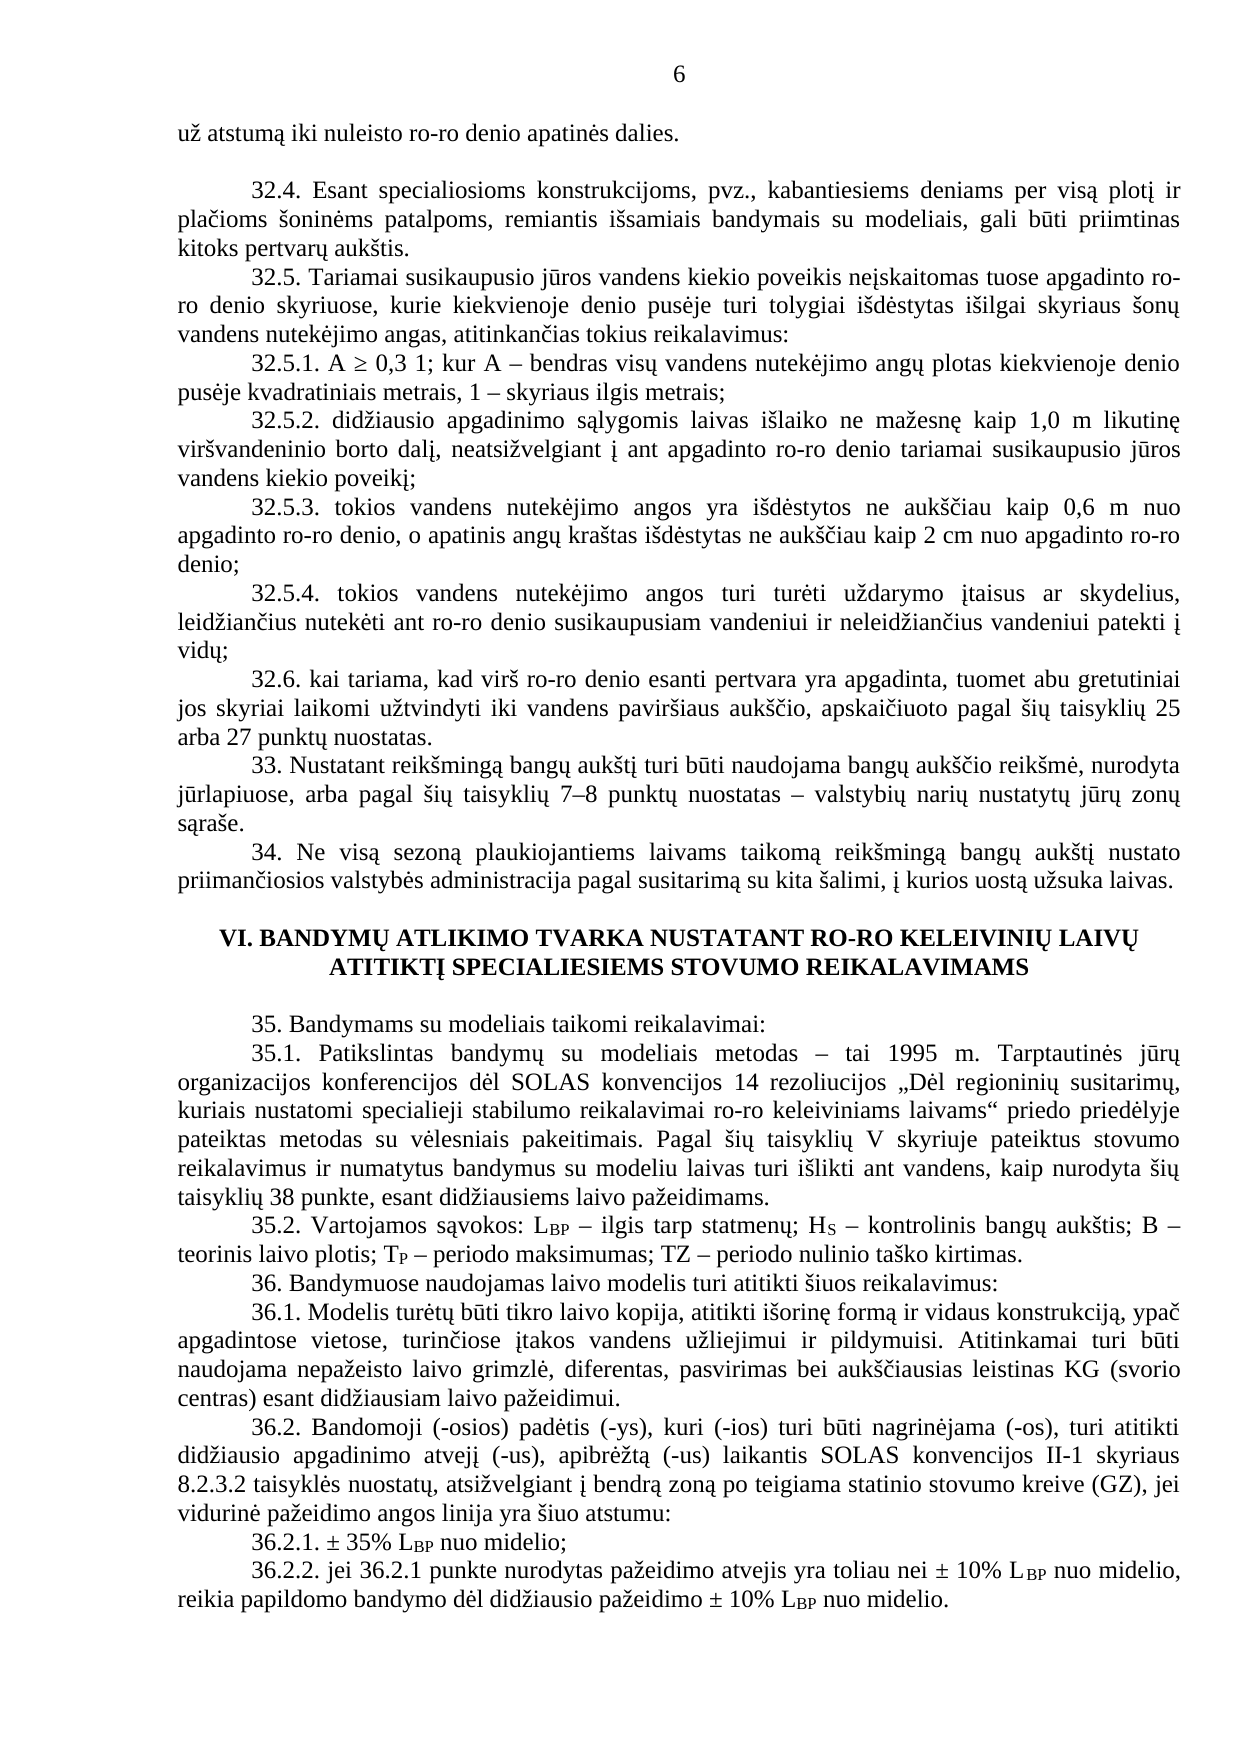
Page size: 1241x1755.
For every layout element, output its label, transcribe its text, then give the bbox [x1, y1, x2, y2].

text už atstumą iki nuleisto ro-ro denio apatinės dalies. [177, 118, 1181, 147]
text 34. Ne visą sezoną plaukiojantiems laivams taikomą reikšmingą bangų aukštį nustato priimančiosios valstybės administracija pagal susitarimą su kita šalimi, į kurios uostą užsuka laivas. [177, 837, 1181, 894]
text 36. Bandymuose naudojamas laivo modelis turi atitikti šiuos reikalavimus: [177, 1268, 1181, 1297]
text 32.5.4. tokios vandens nutekėjimo angos turi turėti uždarymo įtaisus ar skydelius, leidžiančius nutekėti ant ro-ro denio susikaupusiam vandeniui ir neleidžiančius vandeniui patekti į vidų; [177, 578, 1181, 664]
text 36.1. Modelis turėtų būti tikro laivo kopija, atitikti išorinę formą ir vidaus konstrukciją, ypač apgadintose vietose, turinčiose įtakos vandens užliejimui ir pildymuisi. Atitinkamai turi būti naudojama nepažeisto laivo grimzlė, diferentas, pasvirimas bei aukščiausias leistinas KG (svorio centras) esant didžiausiam laivo pažeidimui. [177, 1297, 1181, 1412]
text 35.1. Patikslintas bandymų su modeliais metodas – tai 1995 m. Tarptautinės jūrų organizacijos konferencijos dėl SOLAS konvencijos 14 rezoliucijos „Dėl regioninių susitarimų, kuriais nustatomi specialieji stabilumo reikalavimai ro-ro keleiviniams laivams“ priedo priedėlyje pateiktas metodas su vėlesniais pakeitimais. Pagal šių taisyklių V skyriuje pateiktus stovumo reikalavimus ir numatytus bandymus su modeliu laivas turi išlikti ant vandens, kaip nurodyta šių taisyklių 38 punkte, esant didžiausiems laivo pažeidimams. [177, 1038, 1181, 1211]
text 35. Bandymams su modeliais taikomi reikalavimai: [177, 1009, 1181, 1038]
text 32.6. kai tariama, kad virš ro-ro denio esanti pertvara yra apgadinta, tuomet abu gretutiniai jos skyriai laikomi užtvindyti iki vandens paviršiaus aukščio, apskaičiuoto pagal šių taisyklių 25 arba 27 punktų nuostatas. [177, 664, 1181, 751]
text VI. BANDYMŲ ATLIKIMO TVARKA NUSTATANT RO-RO KELEIVINIŲ LAIVŲ ATITIKTĮ SPECIALIESIEMS STOVUMO REIKALAVIMAMS [177, 923, 1181, 981]
text 32.5.2. didžiausio apgadinimo sąlygomis laivas išlaiko ne mažesnę kaip 1,0 m likutinę viršvandeninio borto dalį, neatsižvelgiant į ant apgadinto ro-ro denio tariamai susikaupusio jūros vandens kiekio poveikį; [177, 406, 1181, 492]
text 36.2.2. jei 36.2.1 punkte nurodytas pažeidimo atvejis yra toliau nei ± 10% LBP nuo midelio, reikia papildomo bandymo dėl didžiausio pažeidimo ± 10% LBP nuo midelio. [177, 1556, 1181, 1613]
text 32.5. Tariamai susikaupusio jūros vandens kiekio poveikis neįskaitomas tuose apgadinto ro-ro denio skyriuose, kurie kiekvienoje denio pusėje turi tolygiai išdėstytas išilgai skyriaus šonų vandens nutekėjimo angas, atitinkančias tokius reikalavimus: [177, 262, 1181, 348]
text 33. Nustatant reikšmingą bangų aukštį turi būti naudojama bangų aukščio reikšmė, nurodyta jūrlapiuose, arba pagal šių taisyklių 7–8 punktų nuostatas – valstybių narių nustatytų jūrų zonų sąraše. [177, 751, 1181, 837]
text 35.2. Vartojamos sąvokos: LBP – ilgis tarp statmenų; HS – kontrolinis bangų aukštis; B – teorinis laivo plotis; TP – periodo maksimumas; TZ – periodo nulinio taško kirtimas. [177, 1211, 1181, 1268]
text 36.2.1. ± 35% LBP nuo midelio; [177, 1527, 1181, 1556]
text 36.2. Bandomoji (-osios) padėtis (-ys), kuri (-ios) turi būti nagrinėjama (-os), turi atitikti didžiausio apgadinimo atvejį (-us), apibrėžtą (-us) laikantis SOLAS konvencijos II-1 skyriaus 8.2.3.2 taisyklės nuostatų, atsižvelgiant į bendrą zoną po teigiama statinio stovumo kreive (GZ), jei vidurinė pažeidimo angos linija yra šiuo atstumu: [177, 1412, 1181, 1527]
text 32.4. Esant specialiosioms konstrukcijoms, pvz., kabantiesiems deniams per visą plotį ir plačioms šoninėms patalpoms, remiantis išsamiais bandymais su modeliais, gali būti priimtinas kitoks pertvarų aukštis. [177, 176, 1181, 262]
text 32.5.3. tokios vandens nutekėjimo angos yra išdėstytos ne aukščiau kaip 0,6 m nuo apgadinto ro-ro denio, o apatinis angų kraštas išdėstytas ne aukščiau kaip 2 cm nuo apgadinto ro-ro denio; [177, 492, 1181, 578]
text 32.5.1. A ≥ 0,3 1; kur A – bendras visų vandens nutekėjimo angų plotas kiekvienoje denio pusėje kvadratiniais metrais, 1 – skyriaus ilgis metrais; [177, 348, 1181, 406]
